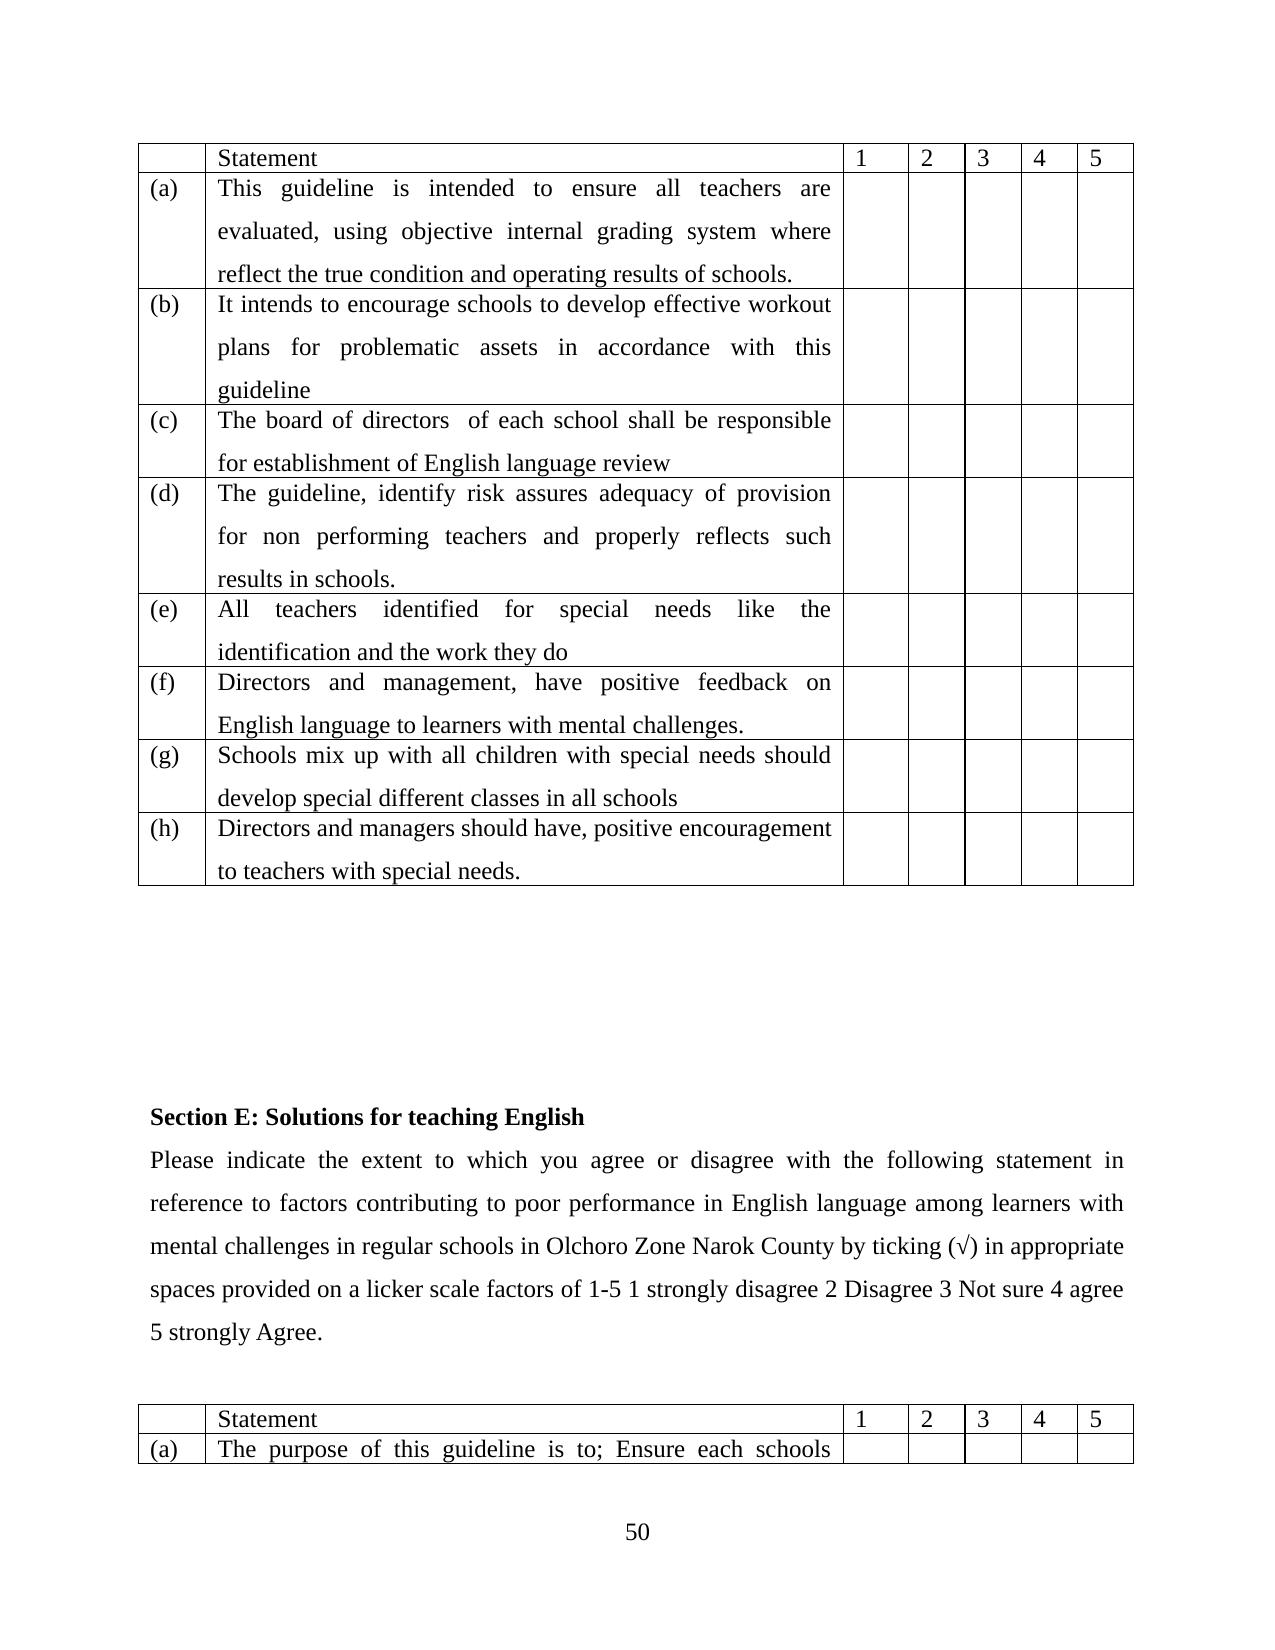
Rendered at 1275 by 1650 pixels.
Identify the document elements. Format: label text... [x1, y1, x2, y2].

table_cell (d) [139, 478, 205, 593]
table_cell [1078, 594, 1133, 666]
table_cell (a) [139, 173, 205, 288]
table_cell [966, 173, 1021, 288]
table_cell [1078, 667, 1133, 739]
table_cell [1022, 289, 1077, 404]
table_cell [844, 289, 908, 404]
table_cell [966, 667, 1021, 739]
table_cell (f) [139, 667, 205, 739]
table_cell [1078, 405, 1133, 477]
table_cell [844, 813, 908, 885]
table_cell All teachers identified for special needs like the identification and the work they do [206, 594, 843, 666]
table_header Statement [206, 1405, 843, 1433]
table_header Statement [206, 144, 843, 172]
table_header 1 [844, 144, 908, 172]
table_header 2 [909, 144, 964, 172]
table_cell [1022, 594, 1077, 666]
text Section E: Solutions for teaching English [150, 1102, 1125, 1130]
table_cell [909, 667, 964, 739]
table_cell [1078, 289, 1133, 404]
table_cell [844, 173, 908, 288]
table_header 3 [966, 1405, 1021, 1433]
table_cell [1078, 740, 1133, 812]
table_cell [844, 1434, 908, 1463]
table_header [139, 1405, 205, 1433]
table_cell Directors and managers should have, positive encouragement to teachers with special needs. [206, 813, 843, 885]
table_cell (b) [139, 289, 205, 404]
table_cell [844, 405, 908, 477]
table_cell [909, 289, 964, 404]
table_cell [909, 740, 964, 812]
table_cell [966, 1434, 1021, 1463]
table_cell [844, 667, 908, 739]
text Please indicate the extent to which you agree or disagree with the following statement in reference to factors contributing to poor performance in English language among learners with mental challenges in regular schools in Olchoro Zone Narok County by ticking (√) in appropriate spaces provided on a licker scale factors of 1-5 1 strongly disagree 2 Disagree 3 Not sure 4 agree 5 strongly Agree. [150, 1145, 1125, 1346]
table_cell [1022, 740, 1077, 812]
table_cell [966, 478, 1021, 593]
table_cell [909, 478, 964, 593]
table_cell The board of directors of each school shall be responsible for establishment of English language review [206, 405, 843, 477]
table_cell (g) [139, 740, 205, 812]
table_cell [966, 405, 1021, 477]
table_cell [1022, 478, 1077, 593]
table_header 2 [909, 1405, 964, 1433]
table_cell Directors and management, have positive feedback on English language to learners with mental challenges. [206, 667, 843, 739]
table_cell [844, 478, 908, 593]
table_cell [966, 740, 1021, 812]
table_cell [1078, 478, 1133, 593]
table_cell [844, 594, 908, 666]
table_cell It intends to encourage schools to develop effective workout plans for problematic assets in accordance with this guideline [206, 289, 843, 404]
table_header 3 [966, 144, 1021, 172]
table_cell (e) [139, 594, 205, 666]
table_header [139, 144, 205, 172]
table_cell [1078, 813, 1133, 885]
table_cell [909, 594, 964, 666]
table_cell [1078, 1434, 1133, 1463]
table_cell [844, 740, 908, 812]
table_cell (c) [139, 405, 205, 477]
table_cell (h) [139, 813, 205, 885]
table_cell [966, 289, 1021, 404]
table_cell The purpose of this guideline is to; Ensure each schools [206, 1434, 843, 1463]
table_cell This guideline is intended to ensure all teachers are evaluated, using objective internal grading system where reflect the true condition and operating results of schools. [206, 173, 843, 288]
table_cell (a) [139, 1434, 205, 1463]
table_header 5 [1078, 1405, 1133, 1433]
table_header 4 [1022, 144, 1077, 172]
table_cell [1078, 173, 1133, 288]
table_header 5 [1078, 144, 1133, 172]
table_cell Schools mix up with all children with special needs should develop special different classes in all schools [206, 740, 843, 812]
table_cell [1022, 813, 1077, 885]
table_header 1 [844, 1405, 908, 1433]
table_cell [909, 1434, 964, 1463]
table_cell [909, 405, 964, 477]
table_cell [1022, 1434, 1077, 1463]
table_cell [1022, 173, 1077, 288]
table_cell [966, 813, 1021, 885]
table_cell [909, 813, 964, 885]
table_cell The guideline, identify risk assures adequacy of provision for non performing teachers and properly reflects such results in schools. [206, 478, 843, 593]
table_cell [1022, 667, 1077, 739]
table_cell [909, 173, 964, 288]
table_cell [966, 594, 1021, 666]
table_header 4 [1022, 1405, 1077, 1433]
table_cell [1022, 405, 1077, 477]
